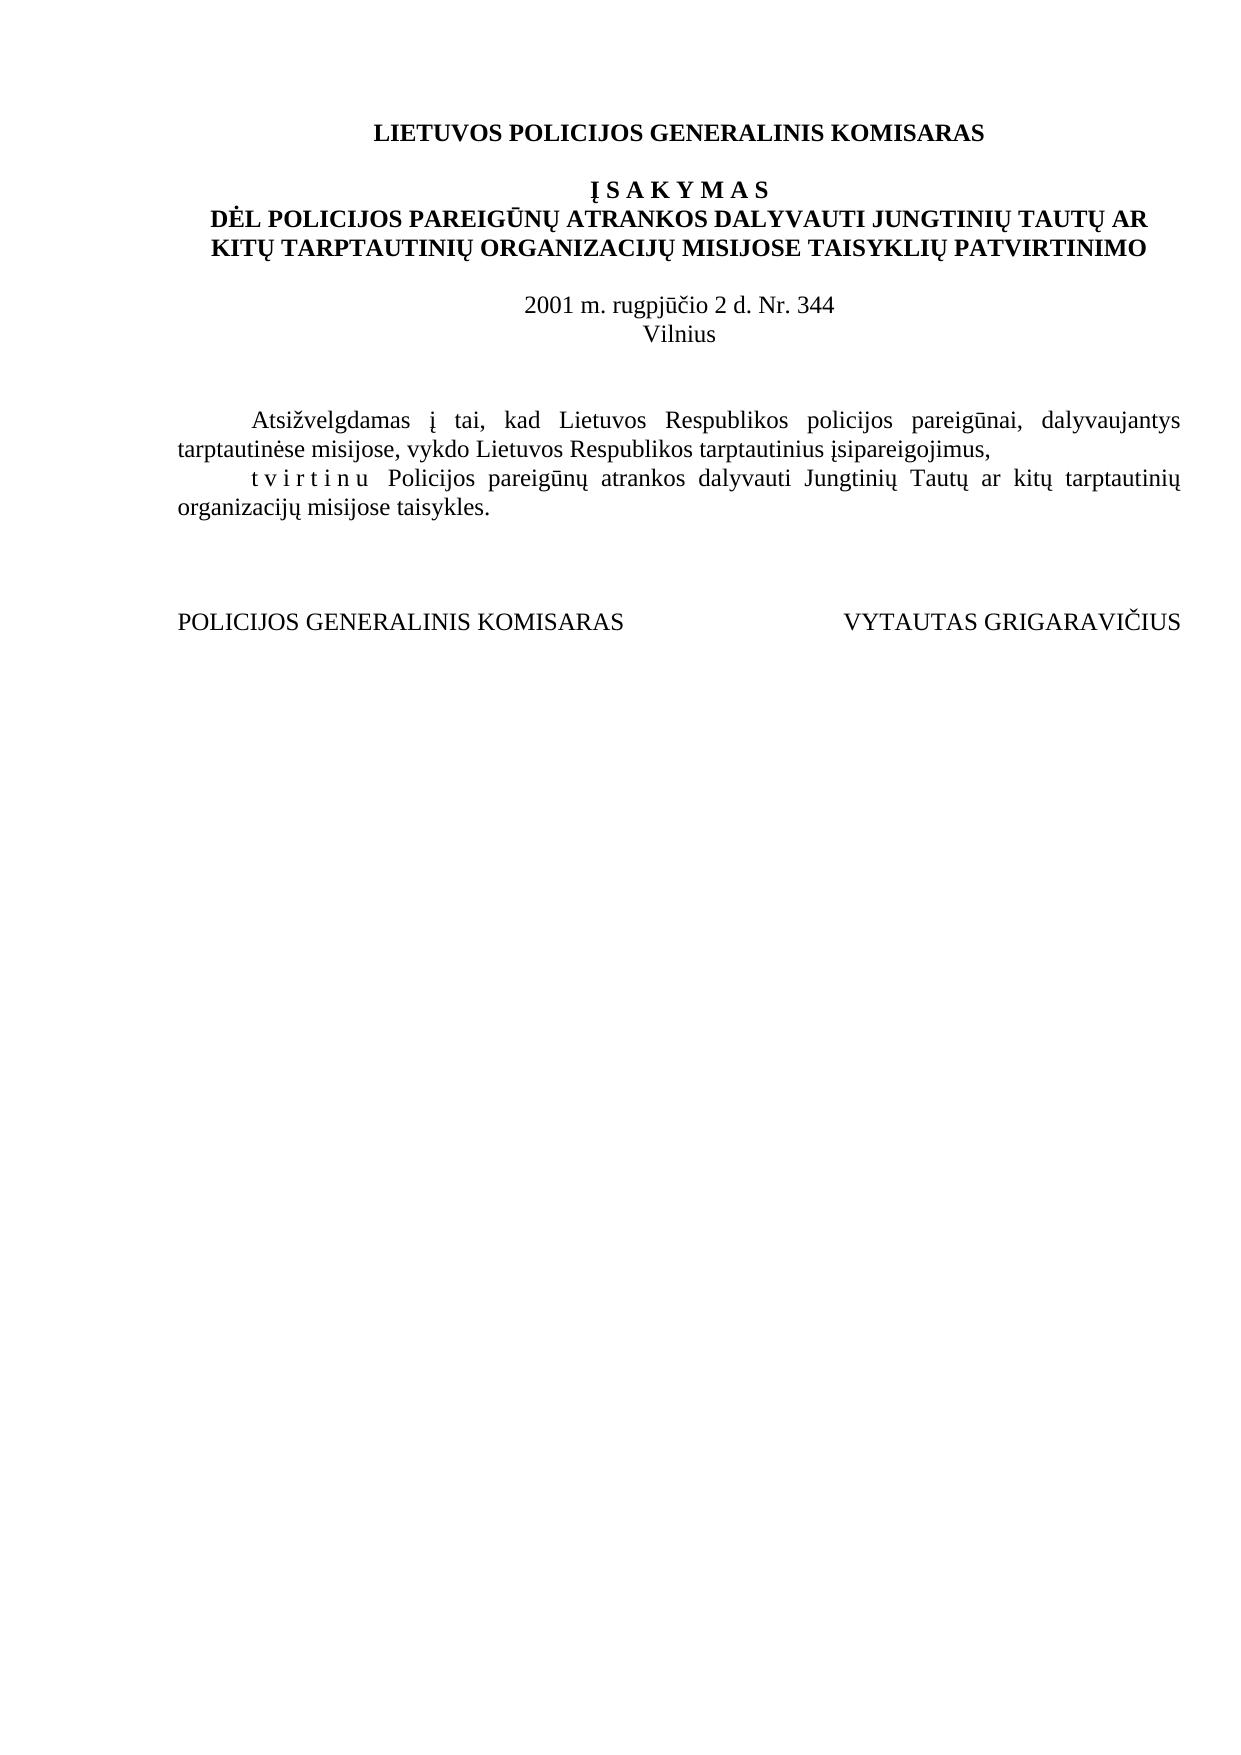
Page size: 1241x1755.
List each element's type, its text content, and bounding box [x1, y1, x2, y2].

text Į S A K Y M A S [177, 176, 1181, 204]
text tvirtinu Policijos pareigūnų atrankos dalyvauti Jungtinių Tautų ar kitų tarptautinių organizacijų misijose taisykles. [177, 463, 1181, 521]
text Policijos generalinis komisaras Vytautas Grigaravičius [177, 607, 1181, 636]
text Vilnius [177, 319, 1181, 348]
text LIETUVOS POLICIJOS GENERALINIS KOMISARAS [177, 118, 1181, 147]
text DĖL POLICIJOS PAREIGŪNŲ ATRANKOS DALYVAUTI JUNGTINIŲ TAUTŲ AR KITŲ TARPTAUTINIŲ ORGANIZACIJŲ MISIJOSE TAISYKLIŲ PATVIRTINIMO [177, 204, 1181, 262]
text 2001 m. rugpjūčio 2 d. Nr. 344 [177, 291, 1181, 319]
text Atsižvelgdamas į tai, kad Lietuvos Respublikos policijos pareigūnai, dalyvaujantys tarptautinėse misijose, vykdo Lietuvos Respublikos tarptautinius įsipareigojimus, [177, 406, 1181, 463]
